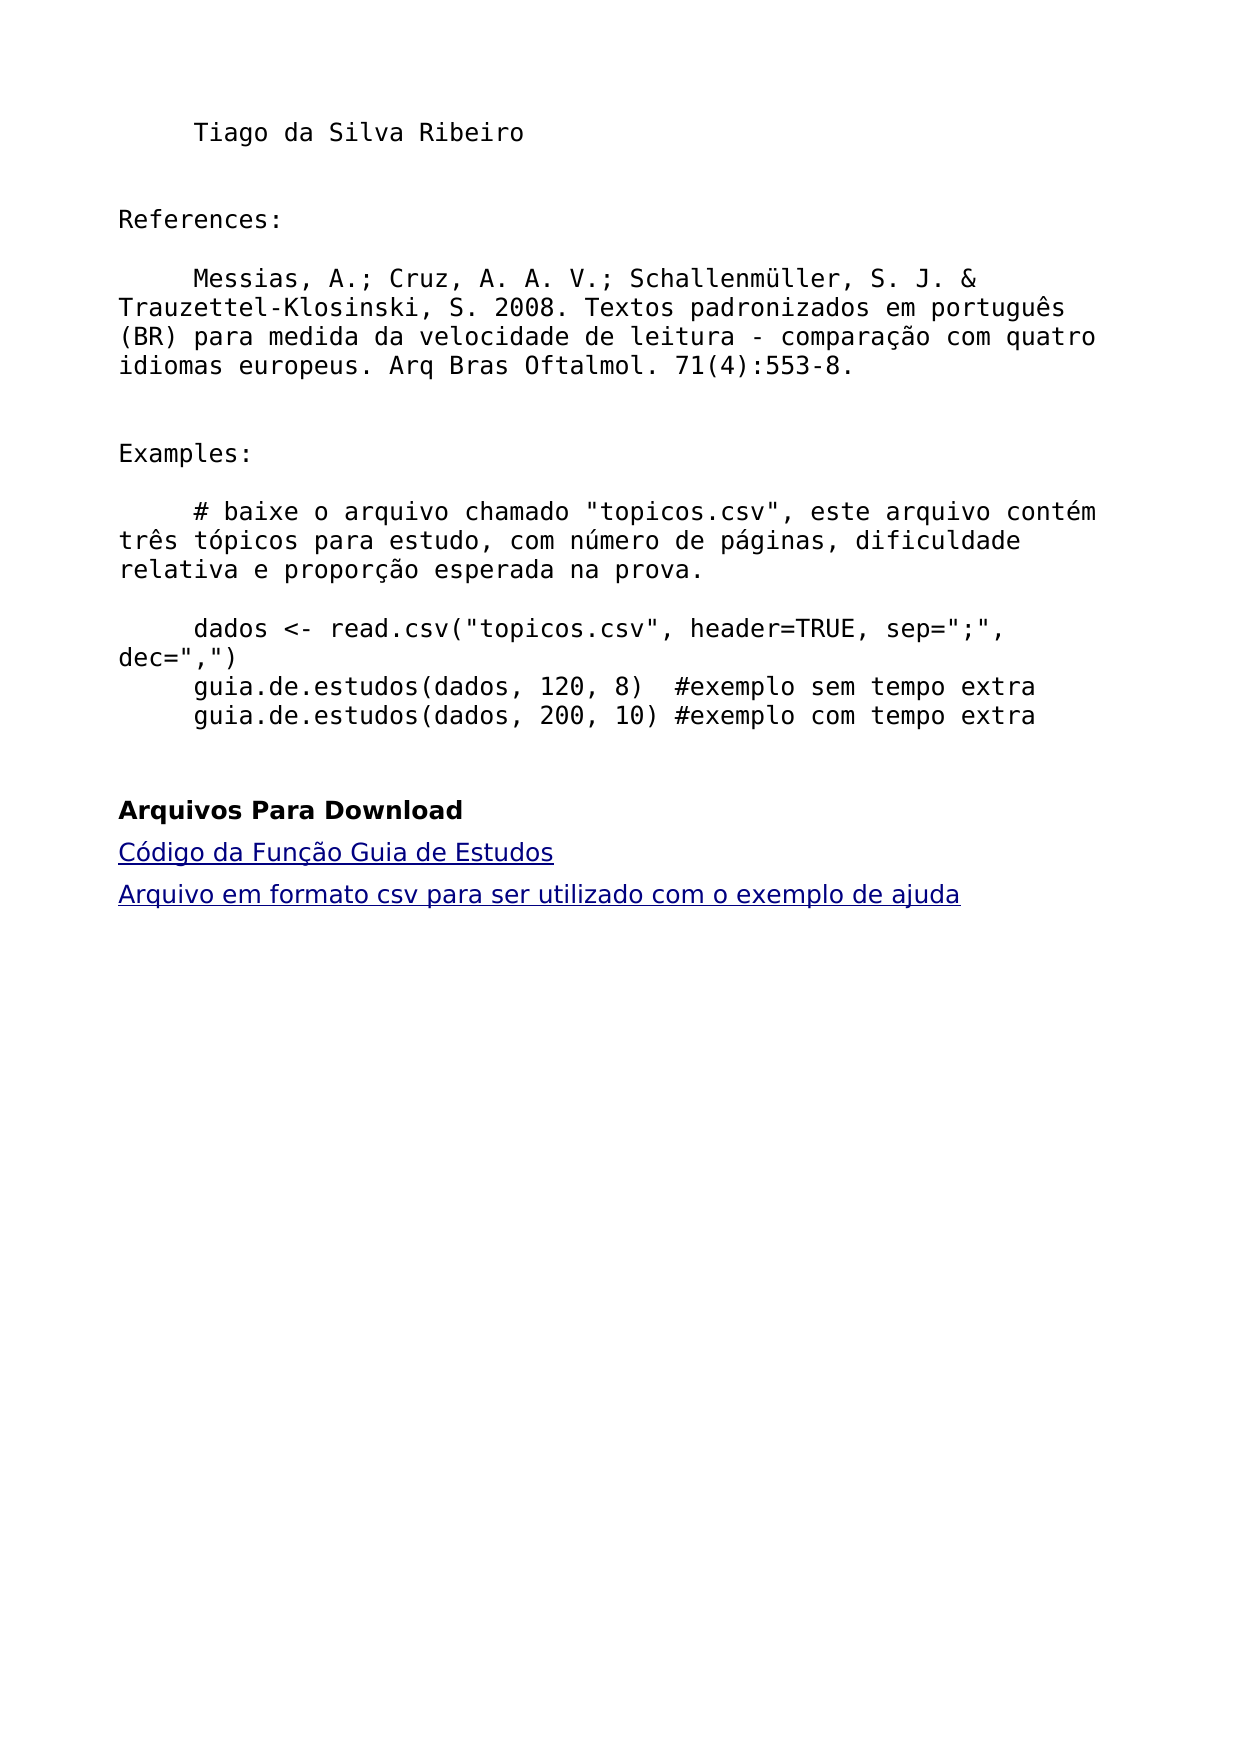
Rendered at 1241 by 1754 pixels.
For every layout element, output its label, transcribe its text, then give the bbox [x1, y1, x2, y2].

text Tiago da Silva Ribeiro References: Messias, A.; Cruz, A. A. V.; Schallenmüller, S. J. & Trauzettel-Klosinski, S. 2008. Textos padronizados em português (BR) para medida da velocidade de leitura - comparação com quatro idiomas europeus. Arq Bras Oftalmol. 71(4):553-8. Examples: # baixe o arquivo chamado "topicos.csv", este arquivo contém três tópicos para estudo, com número de páginas, dificuldade relativa e proporção esperada na prova. dados <- read.csv("topicos.csv", header=TRUE, sep=";", dec=",") guia.de.estudos(dados, 120, 8) #exemplo sem tempo extra guia.de.estudos(dados, 200, 10) #exemplo com tempo extra [118, 118, 1122, 760]
text Arquivo em formato csv para ser utilizado com o exemplo de ajuda [118, 880, 1122, 909]
subtitle Arquivos Para Download [118, 797, 1122, 826]
text Código da Função Guia de Estudos [118, 838, 1122, 867]
